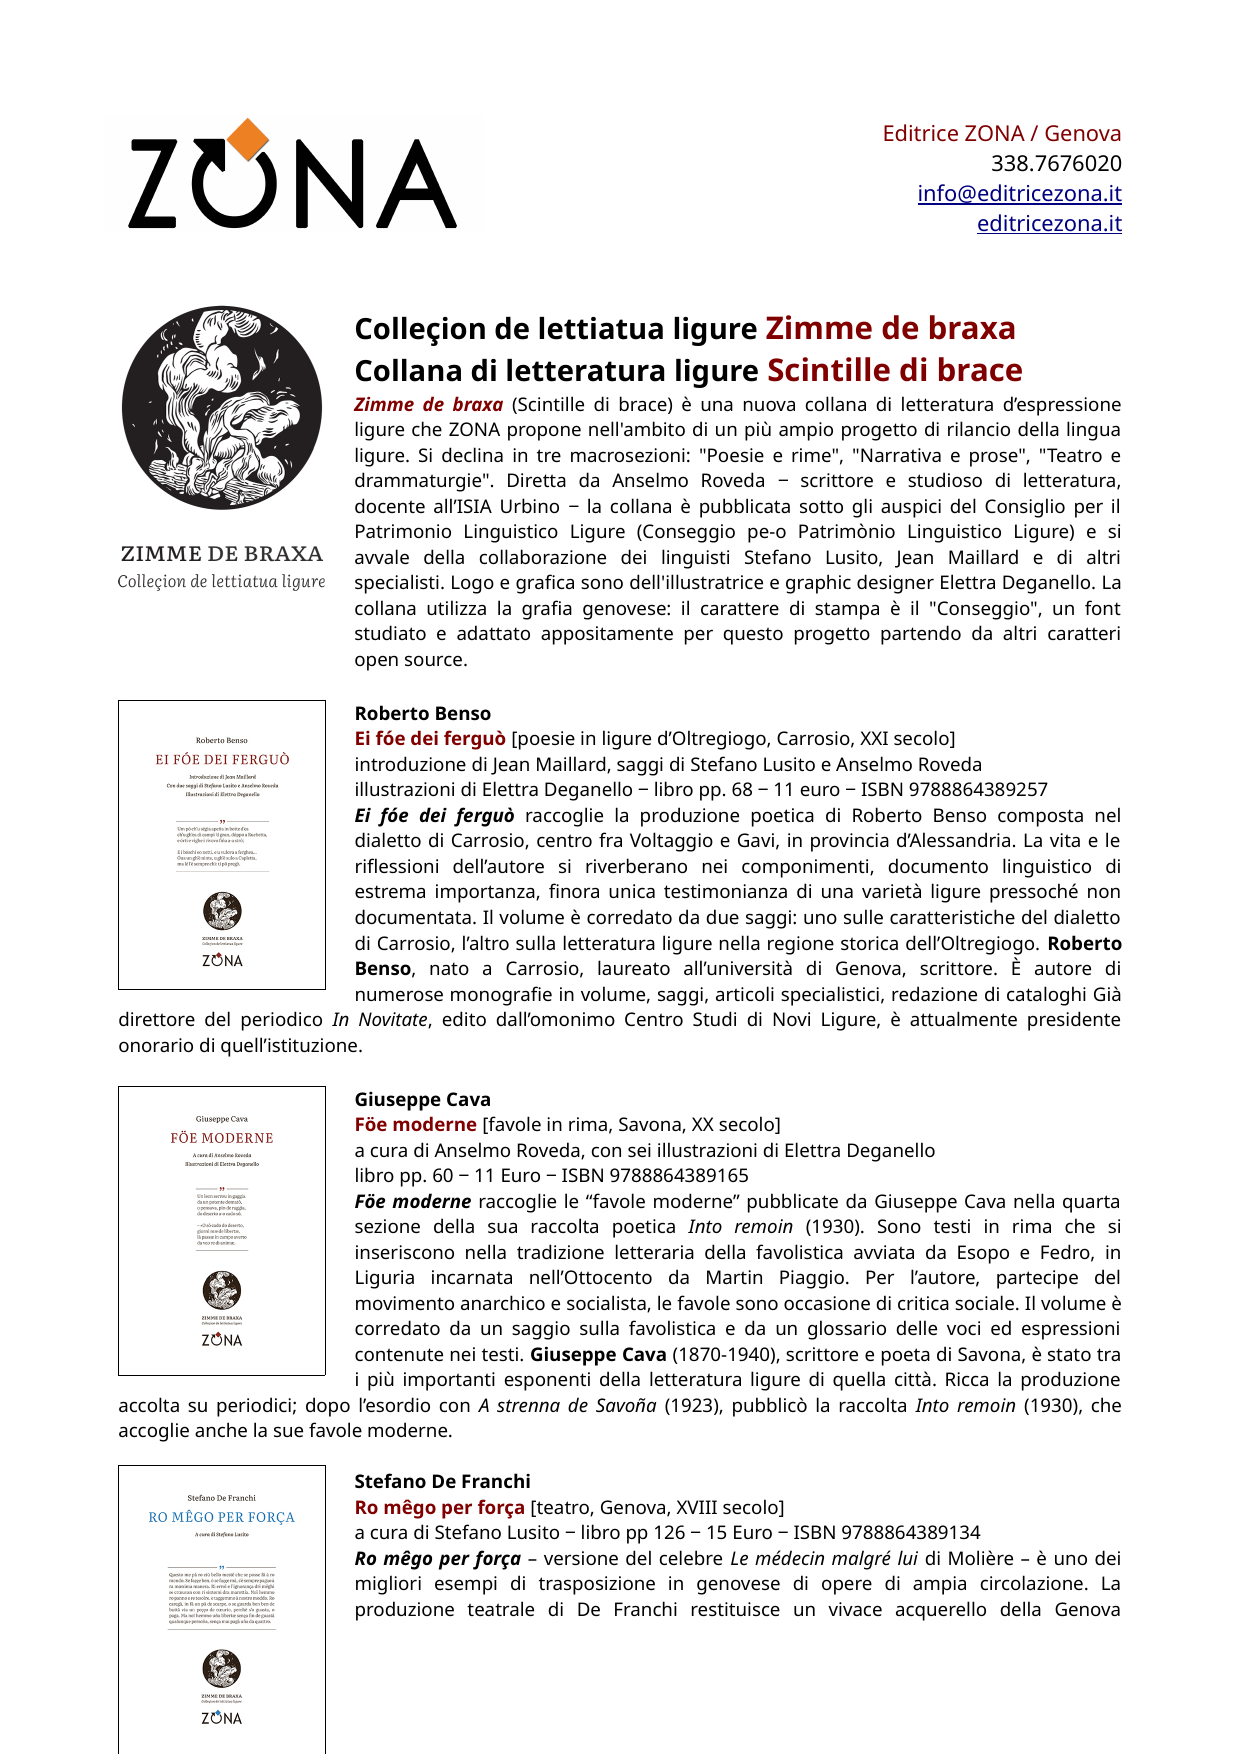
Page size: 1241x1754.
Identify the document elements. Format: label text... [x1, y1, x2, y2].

text a cura di Anselmo Roveda, con sei illustrazioni di Elettra Deganello [326, 1137, 1122, 1162]
text Stefano De Franchi [326, 1469, 1122, 1494]
text Föe moderne raccoglie le “favole moderne” pubblicate da Giuseppe Cava nella quarta sezione della sua raccolta poetica Into remoin (1930). Sono testi in rima che si inseriscono nella tradizione letteraria della favolistica avviata da Esopo e Fedro, in Liguria incarnata nell’Ottocento da Martin Piaggio. Per l’autore, partecipe del movimento anarchico e socialista, le favole sono occasione di critica sociale. Il volume è corredato da un saggio sulla favolistica e da un glossario delle voci ed espressioni contenute nei testi. Giuseppe Cava (1870-1940), scrittore e poeta di Savona, è stato tra i più importanti esponenti della letteratura ligure di quella città. Ricca la produzione accolta su periodici; dopo l’esordio con A strenna de Savoña (1923), pubblicò la raccolta Into remoin (1930), che accoglie anche la sue favole moderne. [118, 1188, 1122, 1443]
picture [118, 305, 325, 591]
text a cura di Stefano Lusito ‒ libro pp 126 ‒ 15 Euro ‒ ISBN 9788864389134 [326, 1520, 1122, 1545]
text editricezona.it [118, 207, 1122, 237]
text Ro mêgo per força – versione del celebre Le médecin malgré lui di Molière – è uno dei migliori esempi di trasposizione in genovese di opere di ampia circolazione. La produzione teatrale di De Franchi restituisce un vivace acquerello della Genova [326, 1545, 1122, 1622]
text 338.7676020 [485, 148, 1122, 178]
text Giuseppe Cava [326, 1086, 1122, 1111]
text Colleçion de lettiatua ligure Zimme de braxa Collana di letteratura ligure Scintille di brace [325, 306, 1122, 391]
text Zimme de braxa (Scintille di brace) è una nuova collana di letteratura d’espressione ligure che ZONA propone nell'ambito di un più ampio progetto di rilancio della lingua ligure. Si declina in tre macrosezioni: "Poesie e rime", "Narrativa e prose", "Teatro e drammaturgie". Diretta da Anselmo Roveda ‒ scrittore e studioso di letteratura, docente all’ISIA Urbino ‒ la collana è pubblicata sotto gli auspici del Consiglio per il Patrimonio Linguistico Ligure (Conseggio pe-o Patrimònio Linguistico Ligure) e si avvale della collaborazione dei linguisti Stefano Lusito, Jean Maillard e di altri specialisti. Logo e grafica sono dell'illustratrice e graphic designer Elettra Deganello. La collana utilizza la grafia genovese: il carattere di stampa è il "Conseggio", un font studiato e adattato appositamente per questo progetto partendo da altri caratteri open source. [118, 391, 1122, 672]
text Ro mêgo per força [teatro, Genova, XVIII secolo] [326, 1494, 1122, 1520]
picture [119, 701, 325, 989]
text Roberto Benso [326, 700, 1122, 726]
text Ei fóe dei ferguò raccoglie la produzione poetica di Roberto Benso composta nel dialetto di Carrosio, centro fra Voltaggio e Gavi, in provincia d’Alessandria. La vita e le riflessioni dell’autore si riverberano nei componimenti, documento linguistico di estrema importanza, finora unica testimonianza di una varietà ligure pressoché non documentata. Il volume è corredato da due saggi: uno sulle caratteristiche del dialetto di Carrosio, l’altro sulla letteratura ligure nella regione storica dell’Oltregiogo. Roberto Benso, nato a Carrosio, laureato all’università di Genova, scrittore. È autore di numerose monografie in volume, saggi, articoli specialistici, redazione di cataloghi Già direttore del periodico In Novitate, edito dall’omonimo Centro Studi di Novi Ligure, è attualmente presidente onorario di quell’istituzione. [118, 802, 1122, 1057]
picture [103, 114, 485, 233]
text libro pp. 60 ‒ 11 Euro ‒ ISBN 9788864389165 [326, 1162, 1122, 1188]
text Föe moderne [favole in rima, Savona, XX secolo] [326, 1111, 1122, 1137]
text Ei fóe dei ferguò [poesie in ligure d’Oltregiogo, Carrosio, XXI secolo] [326, 726, 1122, 751]
text introduzione di Jean Maillard, saggi di Stefano Lusito e Anselmo Roveda [326, 751, 1122, 777]
picture [119, 1087, 325, 1375]
text Editrice ZONA / Genova [485, 118, 1122, 148]
text info@editricezona.it [485, 178, 1122, 207]
picture [119, 1466, 325, 1754]
text illustrazioni di Elettra Deganello ‒ libro pp. 68 ‒ 11 euro ‒ ISBN 9788864389257 [326, 777, 1122, 802]
